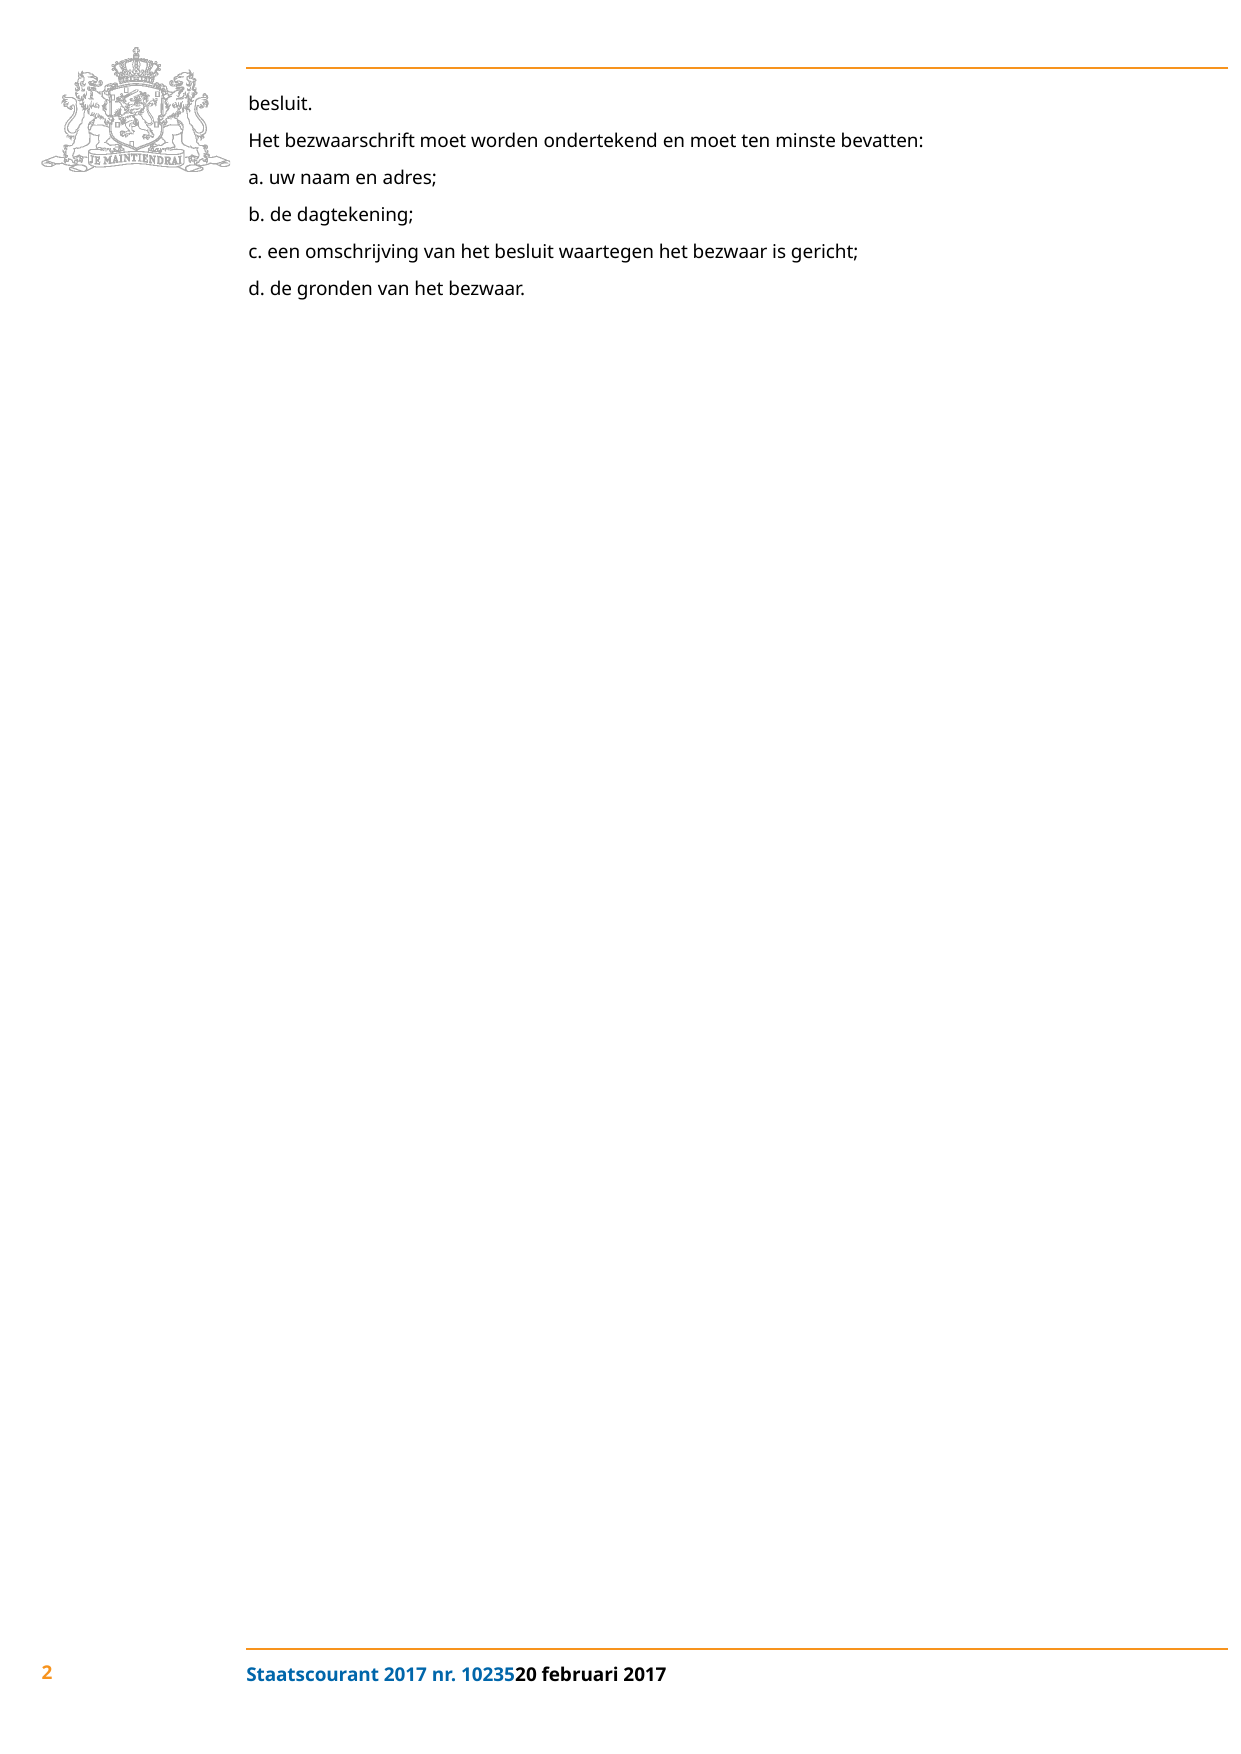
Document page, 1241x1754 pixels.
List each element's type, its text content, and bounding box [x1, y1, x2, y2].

text Het bezwaarschrift moet worden ondertekend en moet ten minste bevatten: [248, 132, 1152, 151]
text a. uw naam en adres; [248, 169, 1152, 188]
text besluit. [248, 95, 1152, 114]
text d. de gronden van het bezwaar. [248, 280, 1152, 299]
text b. de dagtekening; [248, 206, 1152, 225]
picture [41, 47, 231, 172]
text c. een omschrijving van het besluit waartegen het bezwaar is gericht; [248, 243, 1152, 262]
